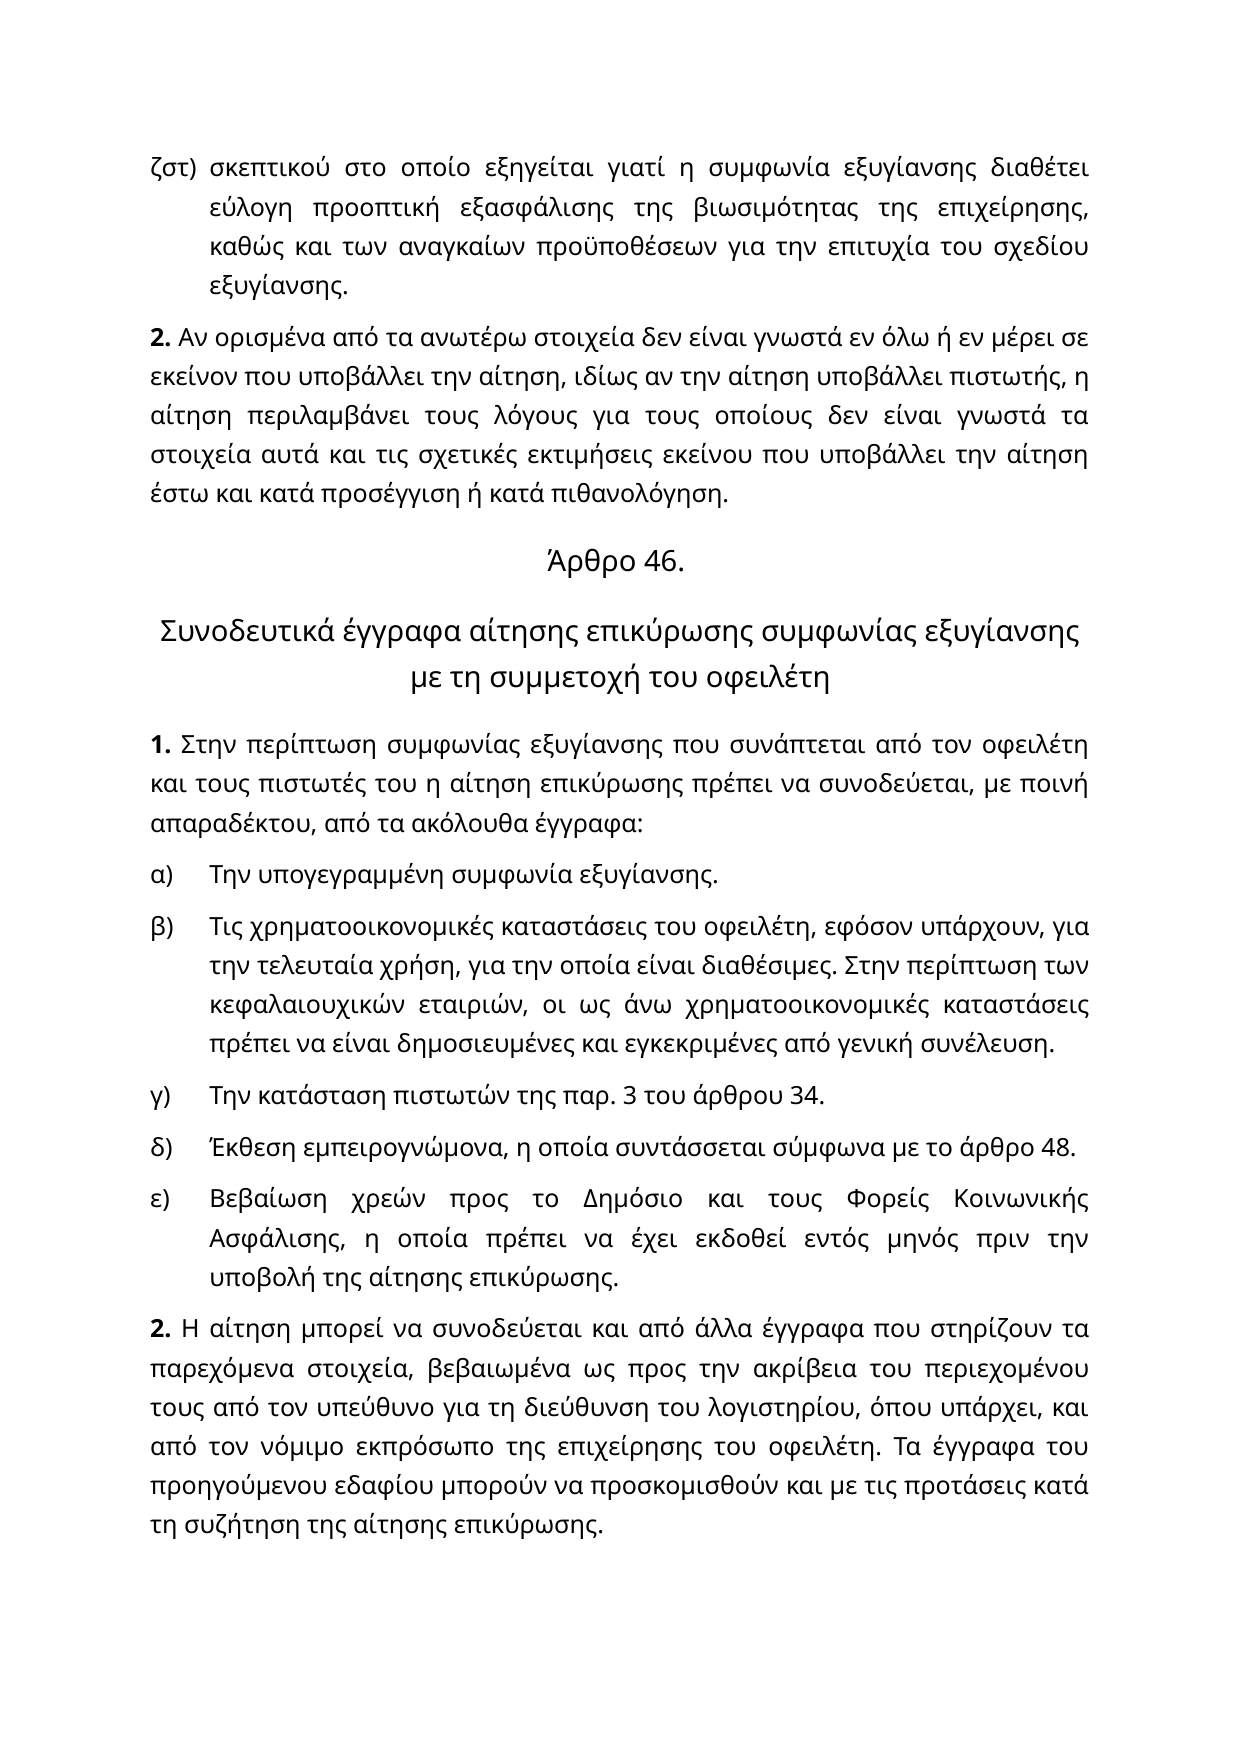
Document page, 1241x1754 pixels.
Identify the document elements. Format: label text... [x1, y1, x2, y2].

list ε) Βεβαίωση χρεών προς το Δημόσιο και τους Φορείς Κοινωνικής Ασφάλισης, η οποία πρέπει να έχει εκδοθεί εντός μηνός πριν την υποβολή της αίτησης επικύρωσης. [150, 1181, 1090, 1293]
list α) Την υπογεγραμμένη συμφωνία εξυγίανσης. [150, 857, 1090, 891]
text 2. Αν ορισμένα από τα ανωτέρω στοιχεία δεν είναι γνωστά εν όλω ή εν μέρει σε εκείνον που υποβάλλει την αίτηση, ιδίως αν την αίτηση υποβάλλει πιστωτής, η αίτηση περιλαμβάνει τους λόγους για τους οποίους δεν είναι γνωστά τα στοιχεία αυτά και τις σχετικές εκτιμήσεις εκείνου που υποβάλλει την αίτηση έστω και κατά προσέγγιση ή κατά πιθανολόγηση. [150, 319, 1090, 510]
list δ) Έκθεση εμπειρογνώμονα, η οποία συντάσσεται σύμφωνα με το άρθρο 48. [150, 1129, 1090, 1163]
text 1. Στην περίπτωση συμφωνίας εξυγίανσης που συνάπτεται από τον οφειλέτη και τους πιστωτές του η αίτηση επικύρωσης πρέπει να συνοδεύεται, με ποινή απαραδέκτου, από τα ακόλουθα έγγραφα: [150, 727, 1090, 839]
list ζστ) σκεπτικού στο οποίο εξηγείται γιατί η συμφωνία εξυγίανσης διαθέτει εύλογη προοπτική εξασφάλισης της βιωσιμότητας της επιχείρησης, καθώς και των αναγκαίων προϋποθέσεων για την επιτυχία του σχεδίου εξυγίανσης. [150, 150, 1090, 302]
text 2. Η αίτηση μπορεί να συνοδεύεται και από άλλα έγγραφα που στηρίζουν τα παρεχόμενα στοιχεία, βεβαιωμένα ως προς την ακρίβεια του περιεχομένου τους από τον υπεύθυνο για τη διεύθυνση του λογιστηρίου, όπου υπάρχει, και από τον νόμιμο εκπρόσωπο της επιχείρησης του οφειλέτη. Τα έγγραφα του προηγούμενου εδαφίου μπορούν να προσκομισθούν και με τις προτάσεις κατά τη συζήτηση της αίτησης επικύρωσης. [150, 1311, 1090, 1541]
list γ) Την κατάσταση πιστωτών της παρ. 3 του άρθρου 34. [150, 1078, 1090, 1112]
subtitle Άρθρο 46. [150, 540, 1090, 580]
subtitle Συνοδευτικά έγγραφα αίτησης επικύρωσης συμφωνίας εξυγίανσης με τη συμμετοχή του οφειλέτη [150, 611, 1090, 696]
list β) Τις χρηματοοικονομικές καταστάσεις του οφειλέτη, εφόσον υπάρχουν, για την τελευταία χρήση, για την οποία είναι διαθέσιμες. Στην περίπτωση των κεφαλαιουχικών εταιριών, οι ως άνω χρηματοοικονομικές καταστάσεις πρέπει να είναι δημοσιευμένες και εγκεκριμένες από γενική συνέλευση. [150, 908, 1090, 1060]
